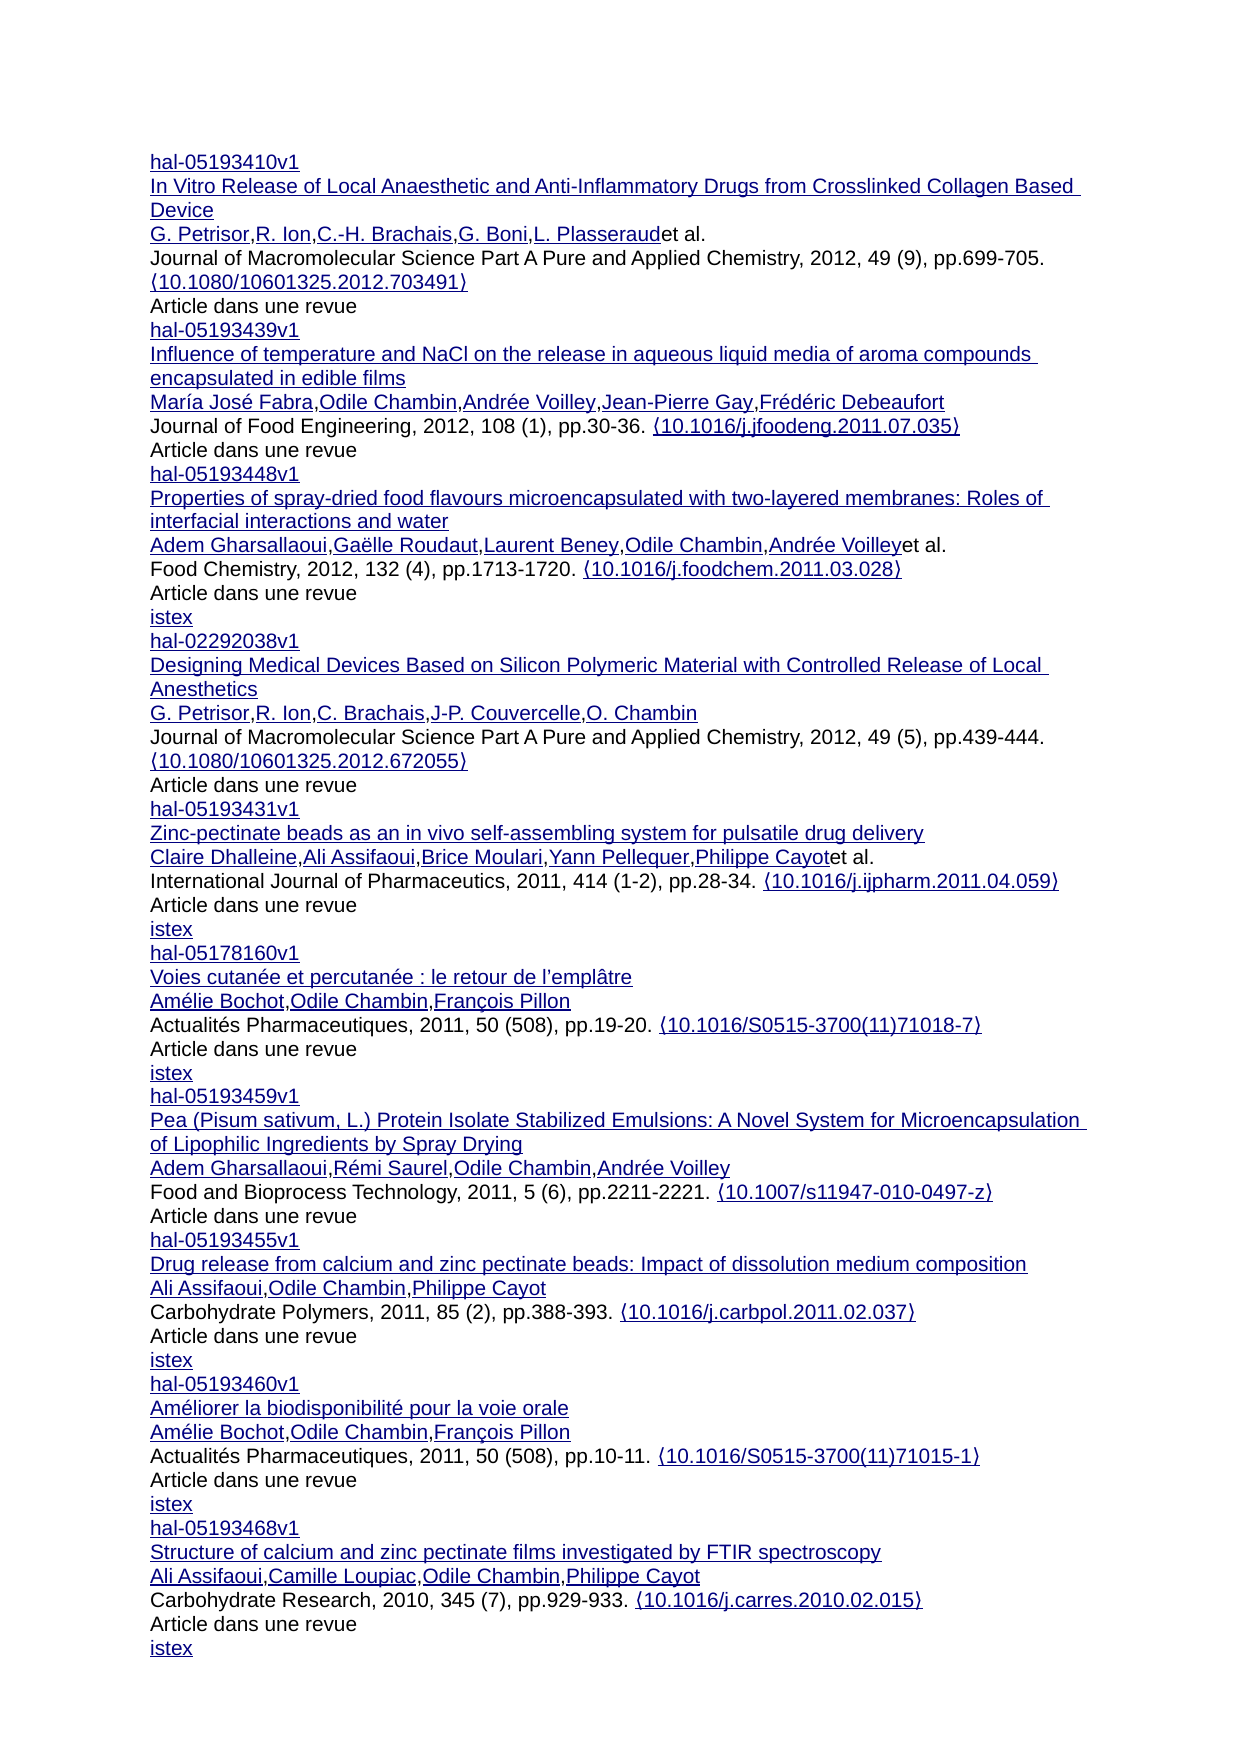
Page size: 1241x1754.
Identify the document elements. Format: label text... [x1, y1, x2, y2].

table_cell Drug release from calcium and zinc pectinate beads: Impact of dissolution medium composition Ali Assifaoui,Odile Chambin,Philippe Cayot Carbohydrate Polymers, 2011, 85 (2), pp.388-393. ⟨10.1016/j.carbpol.2011.02.037⟩ Article dans une revue istex hal-05193460v1 [150, 1252, 1090, 1396]
table_cell Pea (Pisum sativum, L.) Protein Isolate Stabilized Emulsions: A Novel System for Microencapsulation of Lipophilic Ingredients by Spray Drying Adem Gharsallaoui,Rémi Saurel,Odile Chambin,Andrée Voilley Food and Bioprocess Technology, 2011, 5 (6), pp.2211-2221. ⟨10.1007/s11947-010-0497-z⟩ Article dans une revue hal-05193455v1 [150, 1108, 1090, 1252]
table_cell Structure of calcium and zinc pectinate films investigated by FTIR spectroscopy Ali Assifaoui,Camille Loupiac,Odile Chambin,Philippe Cayot Carbohydrate Research, 2010, 345 (7), pp.929-933. ⟨10.1016/j.carres.2010.02.015⟩ Article dans une revue istex [150, 1540, 1090, 1659]
table_cell Améliorer la biodisponibilité pour la voie orale Amélie Bochot,Odile Chambin,François Pillon Actualités Pharmaceutiques, 2011, 50 (508), pp.10-11. ⟨10.1016/S0515-3700(11)71015-1⟩ Article dans une revue istex hal-05193468v1 [150, 1396, 1090, 1539]
table_cell In Vitro Release of Local Anaesthetic and Anti-Inflammatory Drugs from Crosslinked Collagen Based Device G. Petrisor,R. Ion,C.-H. Brachais,G. Boni,L. Plasseraudet al. Journal of Macromolecular Science Part A Pure and Applied Chemistry, 2012, 49 (9), pp.699-705. ⟨10.1080/10601325.2012.703491⟩ Article dans une revue hal-05193439v1 [150, 174, 1090, 342]
table_cell Properties of spray-dried food flavours microencapsulated with two-layered membranes: Roles of interfacial interactions and water Adem Gharsallaoui,Gaëlle Roudaut,Laurent Beney,Odile Chambin,Andrée Voilleyet al. Food Chemistry, 2012, 132 (4), pp.1713-1720. ⟨10.1016/j.foodchem.2011.03.028⟩ Article dans une revue istex hal-02292038v1 [150, 485, 1090, 653]
table_cell Influence of temperature and NaCl on the release in aqueous liquid media of aroma compounds encapsulated in edible films María José Fabra,Odile Chambin,Andrée Voilley,Jean-Pierre Gay,Frédéric Debeaufort Journal of Food Engineering, 2012, 108 (1), pp.30-36. ⟨10.1016/j.jfoodeng.2011.07.035⟩ Article dans une revue hal-05193448v1 [150, 342, 1090, 485]
table_cell Voies cutanée et percutanée : le retour de l’emplâtre Amélie Bochot,Odile Chambin,François Pillon Actualités Pharmaceutiques, 2011, 50 (508), pp.19-20. ⟨10.1016/S0515-3700(11)71018-7⟩ Article dans une revue istex hal-05193459v1 [150, 965, 1090, 1108]
table_cell Designing Medical Devices Based on Silicon Polymeric Material with Controlled Release of Local Anesthetics G. Petrisor,R. Ion,C. Brachais,J-P. Couvercelle,O. Chambin Journal of Macromolecular Science Part A Pure and Applied Chemistry, 2012, 49 (5), pp.439-444. ⟨10.1080/10601325.2012.672055⟩ Article dans une revue hal-05193431v1 [150, 653, 1090, 821]
table_cell Zinc-pectinate beads as an in vivo self-assembling system for pulsatile drug delivery Claire Dhalleine,Ali Assifaoui,Brice Moulari,Yann Pellequer,Philippe Cayotet al. International Journal of Pharmaceutics, 2011, 414 (1-2), pp.28-34. ⟨10.1016/j.ijpharm.2011.04.059⟩ Article dans une revue istex hal-05178160v1 [150, 821, 1090, 964]
table_cell hal-05193410v1 [150, 150, 1090, 174]
